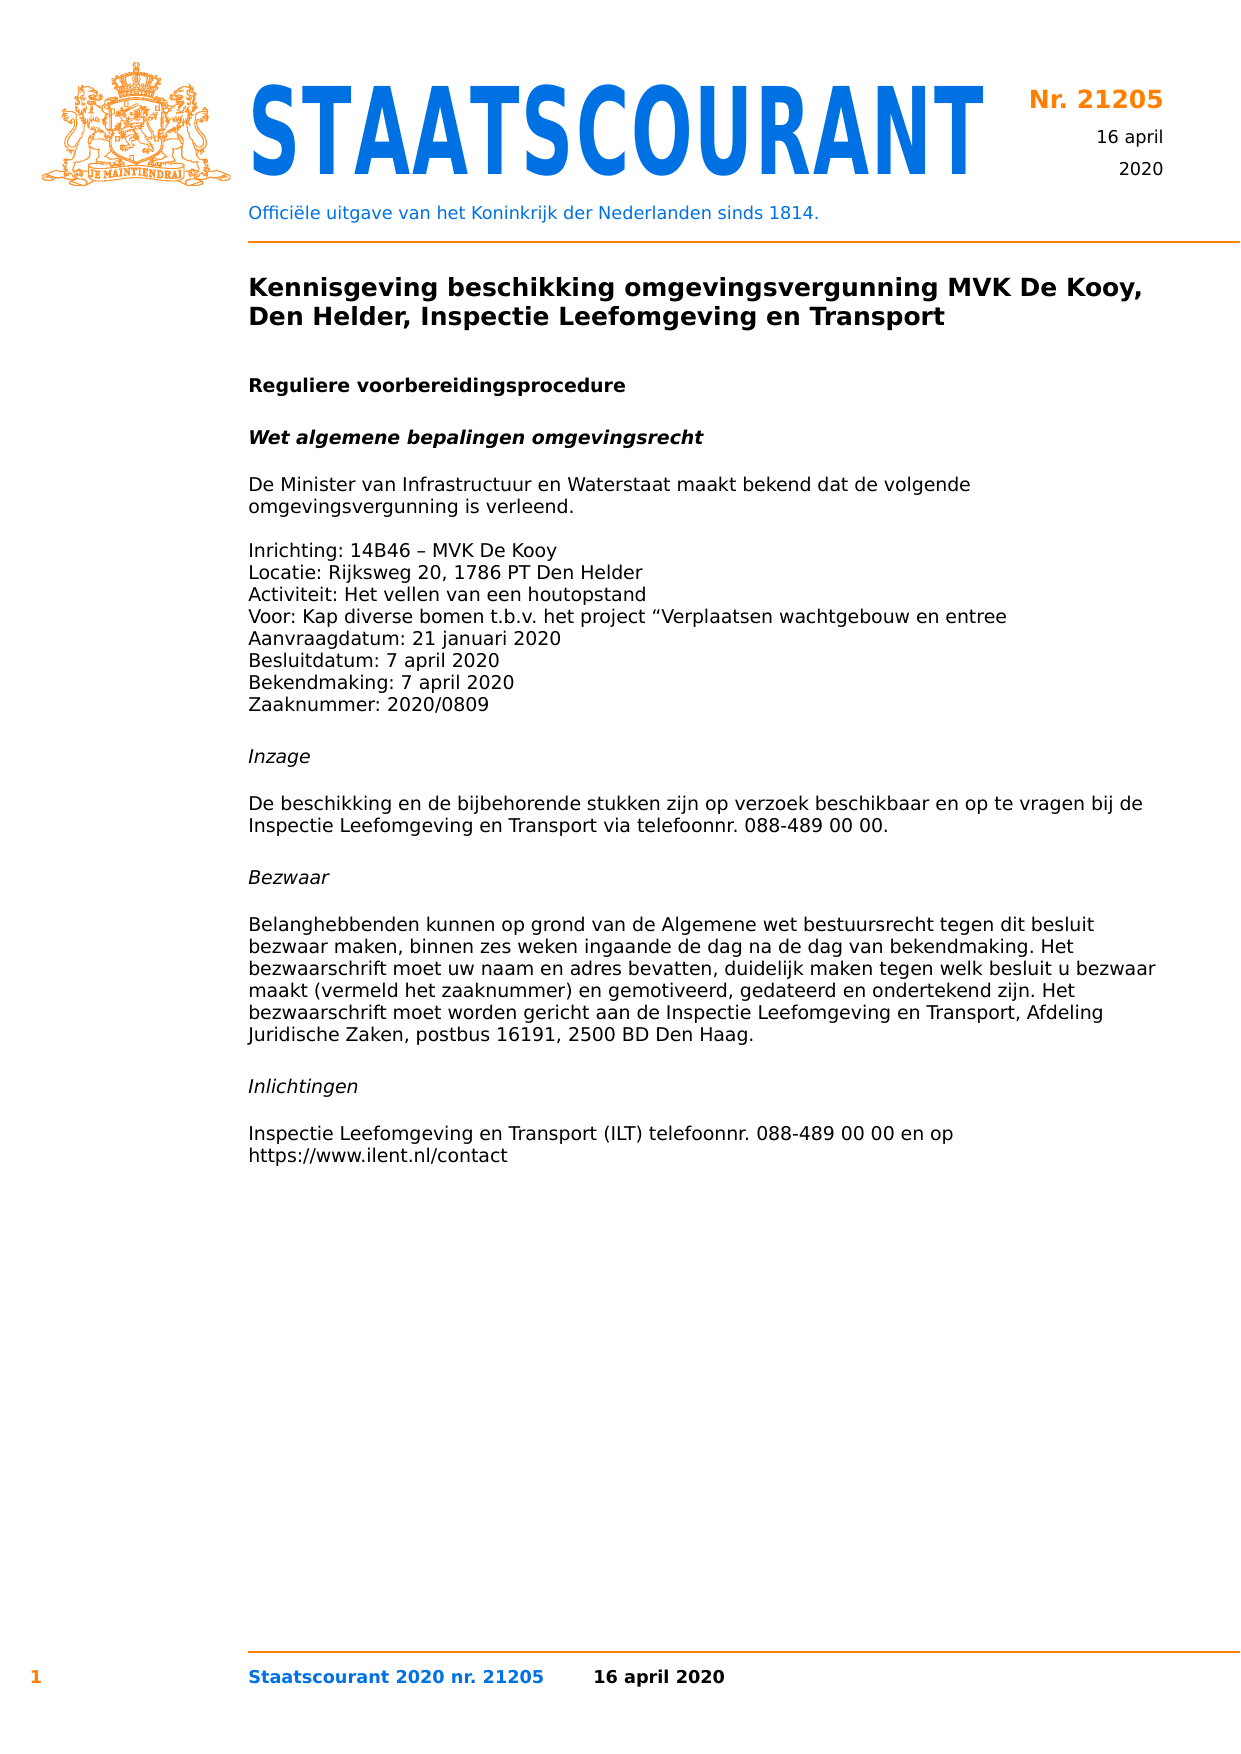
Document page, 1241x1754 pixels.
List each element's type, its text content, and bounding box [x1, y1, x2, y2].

table_cell 16 april [998, 121, 1240, 153]
subtitle Reguliere voorbereidingsprocedure [248, 375, 1163, 397]
text Zaaknummer: 2020/0809 [248, 694, 1163, 716]
subtitle Inzage [248, 746, 1163, 768]
text Bekendmaking: 7 april 2020 [248, 672, 1163, 694]
table_header [25, 62, 248, 241]
table_header STAATSCOURANT [248, 62, 998, 203]
text Activiteit: Het vellen van een houtopstand [248, 584, 1163, 606]
text Inspectie Leefomgeving en Transport (ILT) telefoonnr. 088-489 00 00 en op https://www.ilent.nl/contact [248, 1122, 1163, 1166]
table_header Nr. 21205 [998, 62, 1240, 121]
subtitle Bezwaar [248, 867, 1163, 889]
text Besluitdatum: 7 april 2020 [248, 650, 1163, 672]
picture [41, 62, 231, 186]
subtitle Kennisgeving beschikking omgevingsvergunning MVK De Kooy, Den Helder, Inspectie Leefomgeving en Transport [248, 273, 1163, 331]
subtitle Wet algemene bepalingen omgevingsrecht [248, 427, 1163, 449]
text Voor: Kap diverse bomen t.b.v. het project “Verplaatsen wachtgebouw en entree [248, 606, 1163, 628]
table_cell Officiële uitgave van het Koninkrijk der Nederlanden sinds 1814. [248, 203, 1240, 241]
table_cell 2020 [998, 153, 1240, 203]
text De beschikking en de bijbehorende stukken zijn op verzoek beschikbaar en op te vragen bij de Inspectie Leefomgeving en Transport via telefoonnr. 088-489 00 00. [248, 793, 1163, 837]
text Inrichting: 14B46 – MVK De Kooy [248, 540, 1163, 562]
text Belanghebbenden kunnen op grond van de Algemene wet bestuursrecht tegen dit besluit bezwaar maken, binnen zes weken ingaande de dag na de dag van bekendmaking. Het bezwaarschrift moet uw naam en adres bevatten, duidelijk maken tegen welk besluit u bezwaar maakt (vermeld het zaaknummer) en gemotiveerd, gedateerd en ondertekend zijn. Het bezwaarschrift moet worden gericht aan de Inspectie Leefomgeving en Transport, Afdeling Juridische Zaken, postbus 16191, 2500 BD Den Haag. [248, 914, 1163, 1046]
text Aanvraagdatum: 21 januari 2020 [248, 628, 1163, 650]
subtitle Inlichtingen [248, 1076, 1163, 1097]
text Locatie: Rijksweg 20, 1786 PT Den Helder [248, 562, 1163, 584]
text De Minister van Infrastructuur en Waterstaat maakt bekend dat de volgende omgevingsvergunning is verleend. [248, 474, 1163, 518]
